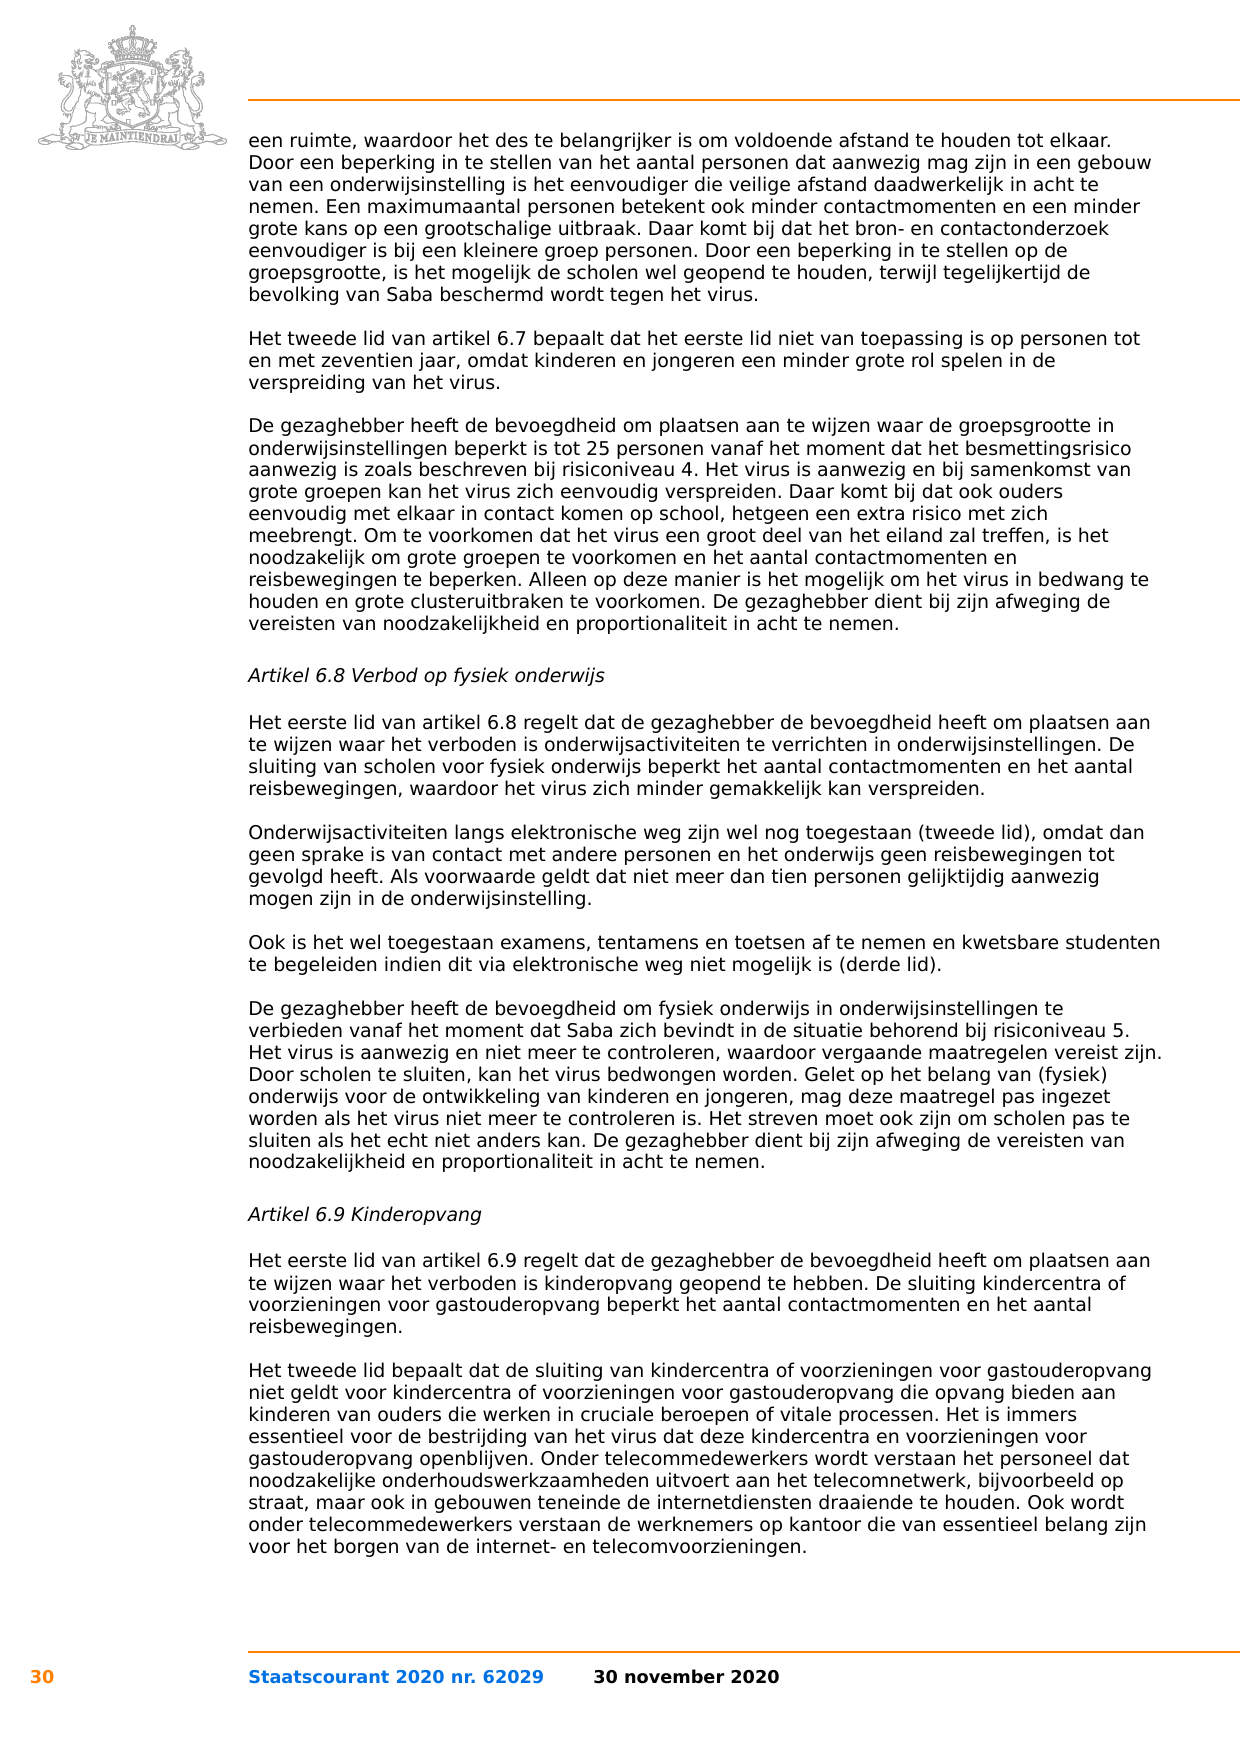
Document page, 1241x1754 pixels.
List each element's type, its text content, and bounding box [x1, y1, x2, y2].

text Het eerste lid van artikel 6.8 regelt dat de gezaghebber de bevoegdheid heeft om plaatsen aan te wijzen waar het verboden is onderwijsactiviteiten te verrichten in onderwijsinstellingen. De sluiting van scholen voor fysiek onderwijs beperkt het aantal contactmomenten en het aantal reisbewegingen, waardoor het virus zich minder gemakkelijk kan verspreiden. [248, 712, 1163, 800]
text een ruimte, waardoor het des te belangrijker is om voldoende afstand te houden tot elkaar. Door een beperking in te stellen van het aantal personen dat aanwezig mag zijn in een gebouw van een onderwijsinstelling is het eenvoudiger die veilige afstand daadwerkelijk in acht te nemen. Een maximumaantal personen betekent ook minder contactmomenten en een minder grote kans op een grootschalige uitbraak. Daar komt bij dat het bron- en contactonderzoek eenvoudiger is bij een kleinere groep personen. Door een beperking in te stellen op de groepsgrootte, is het mogelijk de scholen wel geopend te houden, terwijl tegelijkertijd de bevolking van Saba beschermd wordt tegen het virus. [248, 130, 1163, 306]
text Het eerste lid van artikel 6.9 regelt dat de gezaghebber de bevoegdheid heeft om plaatsen aan te wijzen waar het verboden is kinderopvang geopend te hebben. De sluiting kindercentra of voorzieningen voor gastouderopvang beperkt het aantal contactmomenten en het aantal reisbewegingen. [248, 1250, 1163, 1338]
subtitle Artikel 6.9 Kinderopvang [248, 1203, 1163, 1225]
picture [38, 25, 227, 150]
subtitle Artikel 6.8 Verbod op fysiek onderwijs [248, 665, 1163, 687]
text Het tweede lid van artikel 6.7 bepaalt dat het eerste lid niet van toepassing is op personen tot en met zeventien jaar, omdat kinderen en jongeren een minder grote rol spelen in de verspreiding van het virus. [248, 328, 1163, 393]
text Onderwijsactiviteiten langs elektronische weg zijn wel nog toegestaan (tweede lid), omdat dan geen sprake is van contact met andere personen en het onderwijs geen reisbewegingen tot gevolgd heeft. Als voorwaarde geldt dat niet meer dan tien personen gelijktijdig aanwezig mogen zijn in de onderwijsinstelling. [248, 822, 1163, 910]
text De gezaghebber heeft de bevoegdheid om fysiek onderwijs in onderwijsinstellingen te verbieden vanaf het moment dat Saba zich bevindt in de situatie behorend bij risiconiveau 5. Het virus is aanwezig en niet meer te controleren, waardoor vergaande maatregelen vereist zijn. Door scholen te sluiten, kan het virus bedwongen worden. Gelet op het belang van (fysiek) onderwijs voor de ontwikkeling van kinderen en jongeren, mag deze maatregel pas ingezet worden als het virus niet meer te controleren is. Het streven moet ook zijn om scholen pas te sluiten als het echt niet anders kan. De gezaghebber dient bij zijn afweging de vereisten van noodzakelijkheid en proportionaliteit in acht te nemen. [248, 998, 1163, 1173]
text Ook is het wel toegestaan examens, tentamens en toetsen af te nemen en kwetsbare studenten te begeleiden indien dit via elektronische weg niet mogelijk is (derde lid). [248, 932, 1163, 976]
text Het tweede lid bepaalt dat de sluiting van kindercentra of voorzieningen voor gastouderopvang niet geldt voor kindercentra of voorzieningen voor gastouderopvang die opvang bieden aan kinderen van ouders die werken in cruciale beroepen of vitale processen. Het is immers essentieel voor de bestrijding van het virus dat deze kindercentra en voorzieningen voor gastouderopvang openblijven. Onder telecommedewerkers wordt verstaan het personeel dat noodzakelijke onderhoudswerkzaamheden uitvoert aan het telecomnetwerk, bijvoorbeeld op straat, maar ook in gebouwen teneinde de internetdiensten draaiende te houden. Ook wordt onder telecommedewerkers verstaan de werknemers op kantoor die van essentieel belang zijn voor het borgen van de internet- en telecomvoorzieningen. [248, 1360, 1163, 1558]
text De gezaghebber heeft de bevoegdheid om plaatsen aan te wijzen waar de groepsgrootte in onderwijsinstellingen beperkt is tot 25 personen vanaf het moment dat het besmettingsrisico aanwezig is zoals beschreven bij risiconiveau 4. Het virus is aanwezig en bij samenkomst van grote groepen kan het virus zich eenvoudig verspreiden. Daar komt bij dat ook ouders eenvoudig met elkaar in contact komen op school, hetgeen een extra risico met zich meebrengt. Om te voorkomen dat het virus een groot deel van het eiland zal treffen, is het noodzakelijk om grote groepen te voorkomen en het aantal contactmomenten en reisbewegingen te beperken. Alleen op deze manier is het mogelijk om het virus in bedwang te houden en grote clusteruitbraken te voorkomen. De gezaghebber dient bij zijn afweging de vereisten van noodzakelijkheid en proportionaliteit in acht te nemen. [248, 415, 1163, 635]
